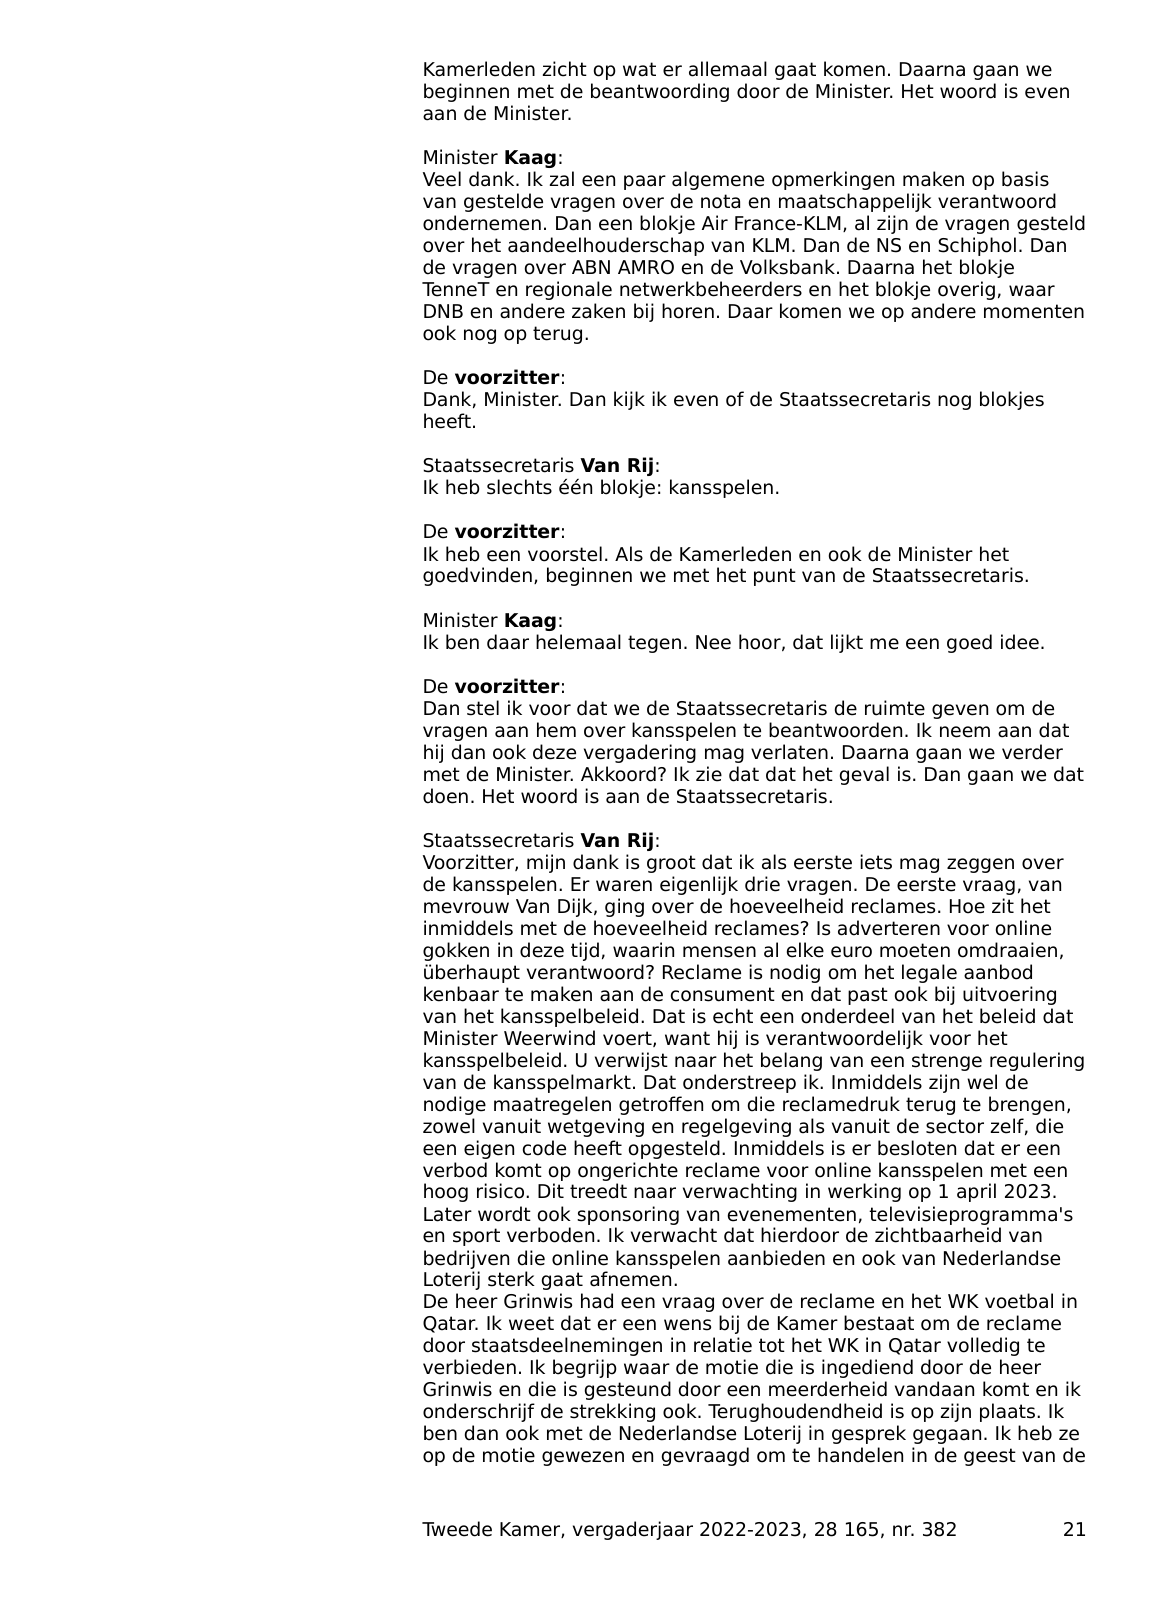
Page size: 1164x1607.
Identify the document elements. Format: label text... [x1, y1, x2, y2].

text Ik heb een voorstel. Als de Kamerleden en ook de Minister het goedvinden, beginnen we met het punt van de Staatssecretaris. [422, 543, 1087, 587]
text Veel dank. Ik zal een paar algemene opmerkingen maken op basis van gestelde vragen over de nota en maatschappelijk verantwoord ondernemen. Dan een blokje Air France-KLM, al zijn de vragen gesteld over het aandeelhouderschap van KLM. Dan de NS en Schiphol. Dan de vragen over ABN AMRO en de Volksbank. Daarna het blokje TenneT en regionale netwerkbeheerders en het blokje overig, waar DNB en andere zaken bij horen. Daar komen we op andere momenten ook nog op terug. [422, 169, 1087, 345]
text De heer Grinwis had een vraag over de reclame en het WK voetbal in Qatar. Ik weet dat er een wens bij de Kamer bestaat om de reclame door staatsdeelnemingen in relatie tot het WK in Qatar volledig te verbieden. Ik begrijp waar de motie die is ingediend door de heer Grinwis en die is gesteund door een meerderheid vandaan komt en ik onderschrijf de strekking ook. Terughoudendheid is op zijn plaats. Ik ben dan ook met de Nederlandse Loterij in gesprek gegaan. Ik heb ze op de motie gewezen en gevraagd om te handelen in de geest van de [422, 1291, 1087, 1467]
text Staatssecretaris Van Rij: [422, 830, 1087, 852]
text De voorzitter: [422, 367, 1087, 389]
text De voorzitter: [422, 676, 1087, 698]
text Minister Kaag: [422, 147, 1087, 169]
text De voorzitter: [422, 521, 1087, 543]
text Ik ben daar helemaal tegen. Nee hoor, dat lijkt me een goed idee. [422, 632, 1087, 653]
text Voorzitter, mijn dank is groot dat ik als eerste iets mag zeggen over de kansspelen. Er waren eigenlijk drie vragen. De eerste vraag, van mevrouw Van Dijk, ging over de hoeveelheid reclames. Hoe zit het inmiddels met de hoeveelheid reclames? Is adverteren voor online gokken in deze tijd, waarin mensen al elke euro moeten omdraaien, überhaupt verantwoord? Reclame is nodig om het legale aanbod kenbaar te maken aan de consument en dat past ook bij uitvoering van het kansspelbeleid. Dat is echt een onderdeel van het beleid dat Minister Weerwind voert, want hij is verantwoordelijk voor het kansspelbeleid. U verwijst naar het belang van een strenge regulering van de kansspelmarkt. Dat onderstreep ik. Inmiddels zijn wel de nodige maatregelen getroffen om die reclamedruk terug te brengen, zowel vanuit wetgeving en regelgeving als vanuit de sector zelf, die een eigen code heeft opgesteld. Inmiddels is er besloten dat er een verbod komt op ongerichte reclame voor online kansspelen met een hoog risico. Dit treedt naar verwachting in werking op 1 april 2023. Later wordt ook sponsoring van evenementen, televisieprogramma's en sport verboden. Ik verwacht dat hierdoor de zichtbaarheid van bedrijven die online kansspelen aanbieden en ook van Nederlandse Loterij sterk gaat afnemen. [422, 852, 1087, 1291]
text Ik heb slechts één blokje: kansspelen. [422, 477, 1087, 499]
text Dank, Minister. Dan kijk ik even of de Staatssecretaris nog blokjes heeft. [422, 389, 1087, 433]
text Kamerleden zicht op wat er allemaal gaat komen. Daarna gaan we beginnen met de beantwoording door de Minister. Het woord is even aan de Minister. [422, 59, 1087, 125]
text Dan stel ik voor dat we de Staatssecretaris de ruimte geven om de vragen aan hem over kansspelen te beantwoorden. Ik neem aan dat hij dan ook deze vergadering mag verlaten. Daarna gaan we verder met de Minister. Akkoord? Ik zie dat dat het geval is. Dan gaan we dat doen. Het woord is aan de Staatssecretaris. [422, 698, 1087, 808]
text Minister Kaag: [422, 609, 1087, 632]
text Staatssecretaris Van Rij: [422, 455, 1087, 477]
